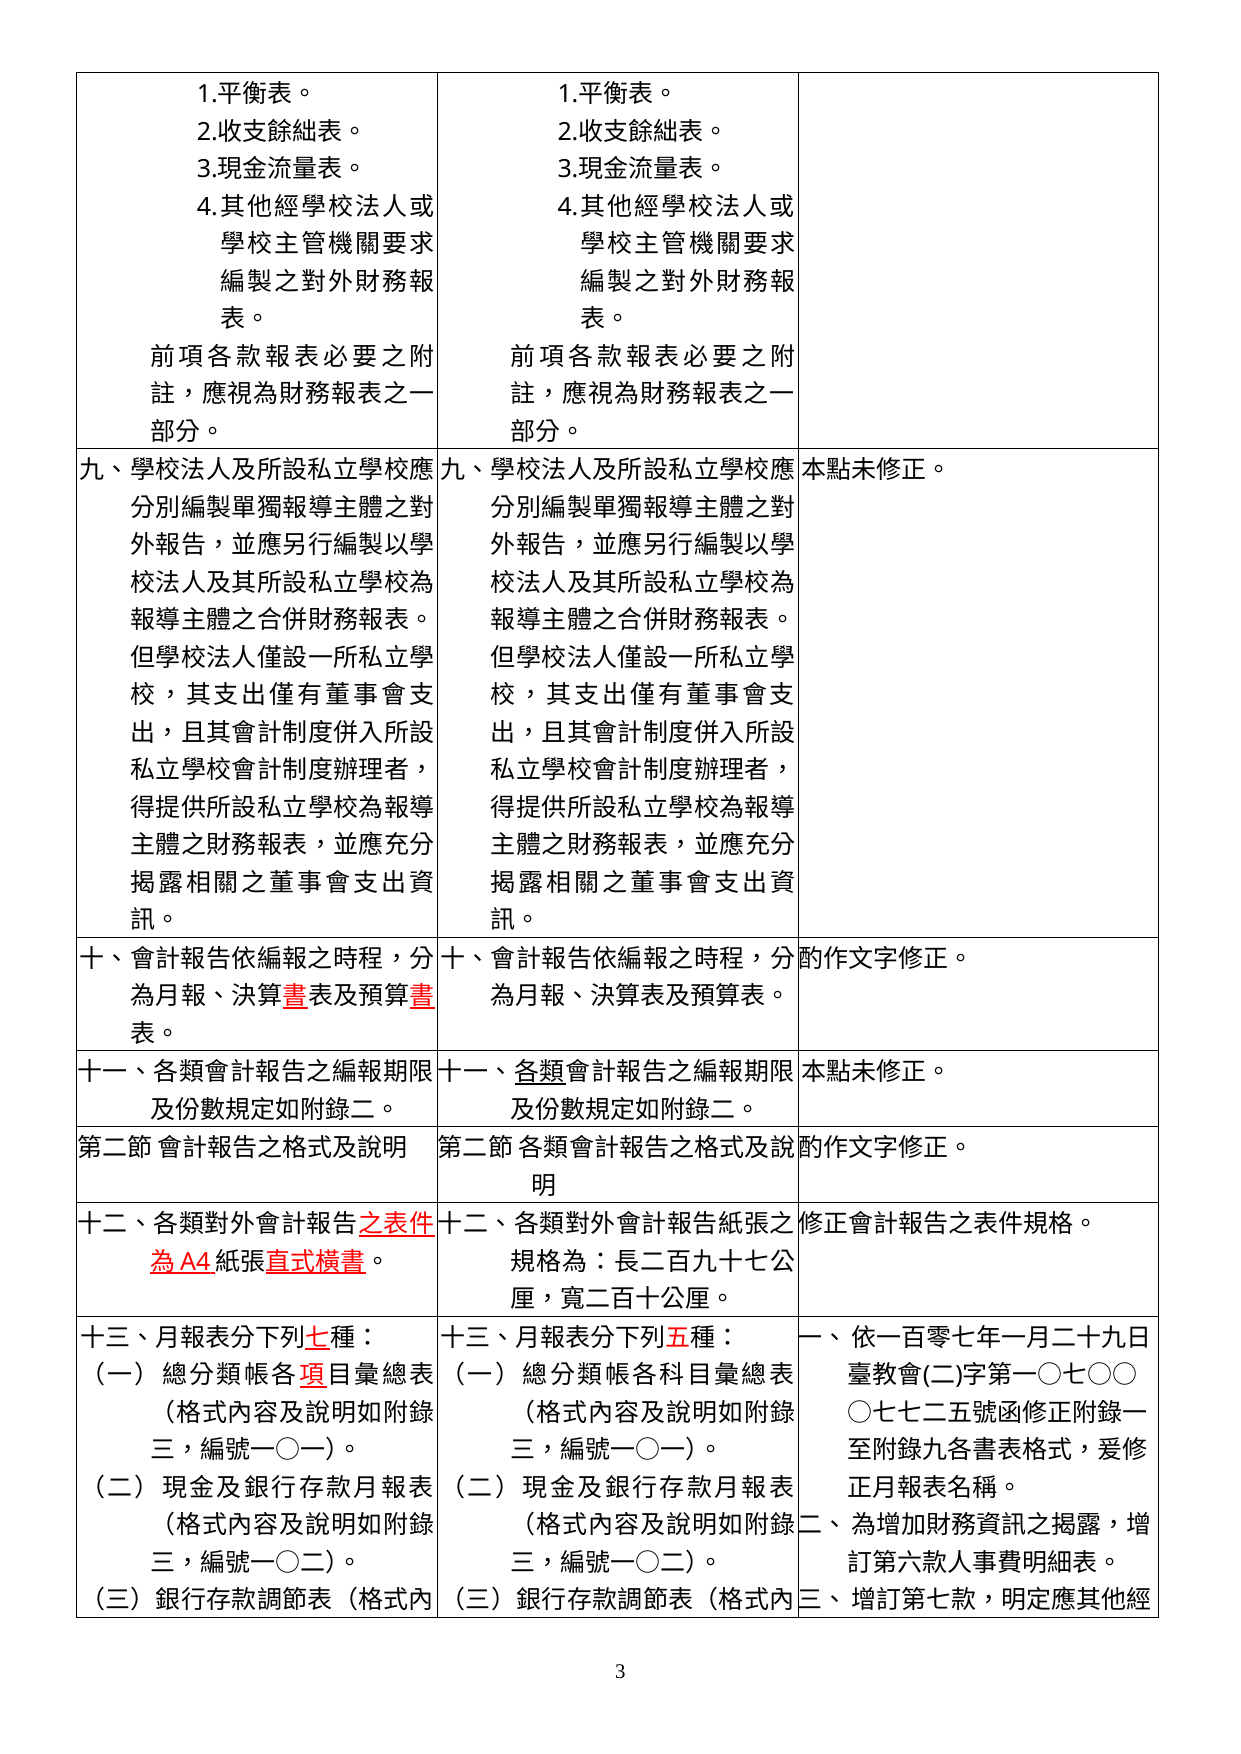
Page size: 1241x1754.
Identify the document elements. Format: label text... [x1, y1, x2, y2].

table_cell 十三、月報表分下列七種： （一）總分類帳各項目彙總表（格式內容及說明如附錄三，編號一○一）。 （二）現金及銀行存款月報表（格式內容及說明如附錄三，編號一○二）。 （三）銀行存款調節表（格式內 [77, 1317, 437, 1617]
table_cell 酌作文字修正。 [799, 1127, 1158, 1202]
table_cell 第二節 各類會計報告之格式及說明 [438, 1127, 798, 1202]
table_cell 十一、各類會計報告之編報期限及份數規定如附錄二。 [438, 1051, 798, 1126]
table_cell 十二、各類對外會計報告紙張之規格為：長二百九十七公厘，寬二百十公厘。 [438, 1203, 798, 1316]
table_cell 第二節 會計報告之格式及說明 [77, 1127, 437, 1202]
table_cell 十三、月報表分下列五種： （一）總分類帳各科目彙總表（格式內容及說明如附錄三，編號一○一）。 （二）現金及銀行存款月報表（格式內容及說明如附錄三，編號一○二）。 （三）銀行存款調節表（格式內 [438, 1317, 798, 1617]
table_cell 1.平衡表。 2.收支餘絀表。 3.現金流量表。 4.其他經學校法人或學校主管機關要求編製之對外財務報表。 前項各款報表必要之附註，應視為財務報表之一部分。 [77, 73, 437, 448]
table_cell [799, 73, 1158, 448]
table_cell 修正會計報告之表件規格。 [799, 1203, 1158, 1316]
table_cell 本點未修正。 [799, 449, 1158, 937]
table_cell 十一、各類會計報告之編報期限及份數規定如附錄二。 [77, 1051, 437, 1126]
table_cell 酌作文字修正。 [799, 938, 1158, 1050]
table_cell 本點未修正。 [799, 1051, 1158, 1126]
table_cell 十、會計報告依編報之時程，分為月報、決算表及預算表。 [438, 938, 798, 1050]
table_cell 十、會計報告依編報之時程，分為月報、決算書表及預算書表。 [77, 938, 437, 1050]
table_cell 九、學校法人及所設私立學校應分別編製單獨報導主體之對外報告，並應另行編製以學校法人及其所設私立學校為報導主體之合併財務報表。但學校法人僅設一所私立學校，其支出僅有董事會支出，且其會計制度併入所設私立學校會計制度辦理者，得提供所設私立學校為報導主體之財務報表，並應充分揭露相關之董事會支出資訊。 [438, 449, 798, 937]
table_cell 九、學校法人及所設私立學校應分別編製單獨報導主體之對外報告，並應另行編製以學校法人及其所設私立學校為報導主體之合併財務報表。但學校法人僅設一所私立學校，其支出僅有董事會支出，且其會計制度併入所設私立學校會計制度辦理者，得提供所設私立學校為報導主體之財務報表，並應充分揭露相關之董事會支出資訊。 [77, 449, 437, 937]
table_cell 十二、各類對外會計報告之表件為A4紙張直式橫書。 [77, 1203, 437, 1316]
table_cell 依一百零七年一月二十九日臺教會(二)字第一○七○○○七七二五號函修正附錄一至附錄九各書表格式，爰修正月報表名稱。 為增加財務資訊之揭露，增訂第六款人事費明細表。 增訂第七款，明定應其他經 [799, 1317, 1158, 1617]
table_cell 1.平衡表。 2.收支餘絀表。 3.現金流量表。 4.其他經學校法人或學校主管機關要求編製之對外財務報表。 前項各款報表必要之附註，應視為財務報表之一部分。 [438, 73, 798, 448]
